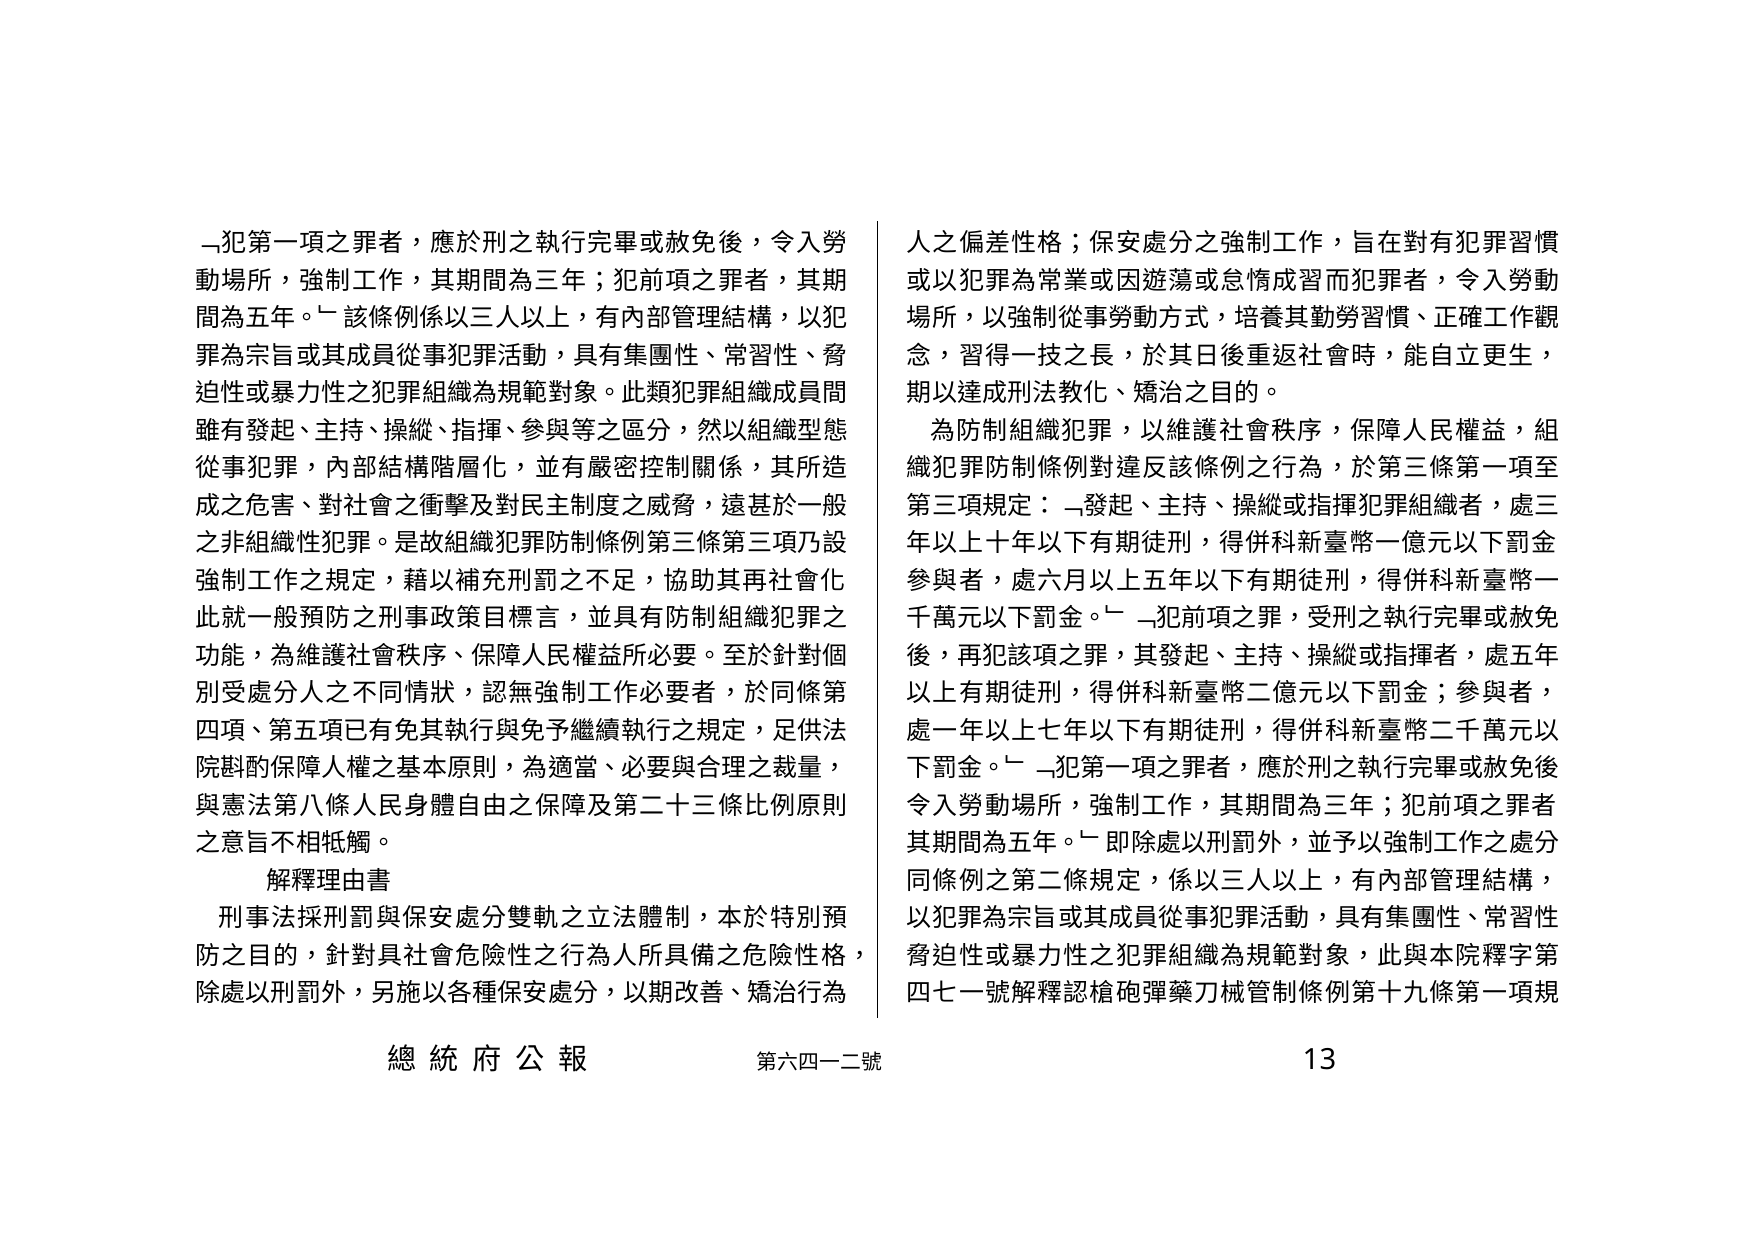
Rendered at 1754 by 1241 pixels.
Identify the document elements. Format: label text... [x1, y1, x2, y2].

text 刑事法採刑罰與保安處分雙軌之立法體制，本於特別預防之目的，針對具社會危險性之行為人所具備之危險性格，除處以刑罰外，另施以各種保安處分，以期改善、矯治行為人之偏差性格；保安處分之強制工作，旨在對有犯罪習慣或以犯罪為常業或因遊蕩或怠惰成習而犯罪者，令入勞動場所，以強制從事勞動方式，培養其勤勞習慣、正確工作觀念，習得一技之長，於其日後重返社會時，能自立更生，期以達成刑法教化、矯治之目的。 [907, 222, 1559, 409]
text 刑事法採刑罰與保安處分雙軌之立法體制，本於特別預防之目的，針對具社會危險性之行為人所具備之危險性格，除處以刑罰外，另施以各種保安處分，以期改善、矯治行為人之偏差性格；保安處分之強制工作，旨在對有犯罪習慣或以犯罪為常業或因遊蕩或怠惰成習而犯罪者，令入勞動場所，以強制從事勞動方式，培養其勤勞習慣、正確工作觀念，習得一技之長，於其日後重返社會時，能自立更生，期以達成刑法教化、矯治之目的。 [195, 897, 847, 1009]
text 刑事法保安處分之強制工作，旨在對有犯罪習慣或以犯罪為常業或因遊蕩或怠惰成習而犯罪者，令入勞動場所，以強制從事勞動方式，培養其勤勞習慣、正確工作觀念，習得一技之長，於其日後重返社會時，能自立更生，期以達成刑法教化、矯治之目的。組織犯罪防制條例第三條第三項：﹁犯第一項之罪者，應於刑之執行完畢或赦免後，令入勞動場所，強制工作，其期間為三年；犯前項之罪者，其期間為五年。﹂該條例係以三人以上，有內部管理結構，以犯罪為宗旨或其成員從事犯罪活動，具有集團性、常習性、脅迫性或暴力性之犯罪組織為規範對象。此類犯罪組織成員間雖有發起、主持、操縱、指揮、參與等之區分，然以組織型態從事犯罪，內部結構階層化，並有嚴密控制關係，其所造成之危害、對社會之衝擊及對民主制度之威脅，遠甚於一般之非組織性犯罪。是故組織犯罪防制條例第三條第三項乃設強制工作之規定，藉以補充刑罰之不足，協助其再社會化；此就一般預防之刑事政策目標言，並具有防制組織犯罪之功能，為維護社會秩序、保障人民權益所必要。至於針對個別受處分人之不同情狀，認無強制工作必要者，於同條第四項、第五項已有免其執行與免予繼續執行之規定，足供法院斟酌保障人權之基本原則，為適當、必要與合理之裁量，與憲法第八條人民身體自由之保障及第二十三條比例原則之意旨不相牴觸。 [195, 222, 847, 859]
text 解釋理由書 [266, 859, 847, 897]
text 為防制組織犯罪，以維護社會秩序，保障人民權益，組織犯罪防制條例對違反該條例之行為，於第三條第一項至第三項規定：﹁發起、主持、操縱或指揮犯罪組織者，處三年以上十年以下有期徒刑，得併科新臺幣一億元以下罰金；參與者，處六月以上五年以下有期徒刑，得併科新臺幣一千萬元以下罰金。﹂﹁犯前項之罪，受刑之執行完畢或赦免後，再犯該項之罪，其發起、主持、操縱或指揮者，處五年以上有期徒刑，得併科新臺幣二億元以下罰金；參與者，處一年以上七年以下有期徒刑，得併科新臺幣二千萬元以下罰金。﹂﹁犯第一項之罪者，應於刑之執行完畢或赦免後，令入勞動場所，強制工作，其期間為三年；犯前項之罪者，其期間為五年。﹂即除處以刑罰外，並予以強制工作之處分。同條例之第二條規定，係以三人以上，有內部管理結構，以犯罪為宗旨或其成員從事犯罪活動，具有集團性、常習性、脅迫性或暴力性之犯罪組織為規範對象，此與本院釋字第四七一號解釋認槍砲彈藥刀械管制條例第十九條第一項規定，不問行為人所具之犯罪習性、有無預防矯治其社會危險性之必要，均一律宣付強制工作，有違憲法保障人身自由意旨之情形有別，非可相提並論。犯罪組織成員間雖有發起、主持、操縱、指揮、參與等之區分，然犯罪組織為遂行其犯罪宗旨，乃以分工及企業化之方式從事犯罪行為，內部結構階層化，並有嚴密之控制關係，犯罪組織之成員既屬常習性並具隱密性，犯罪型態多樣化，除一般犯罪外，甚或包括非法軍火交易、暴力控制選舉等，其對社會所造成之危害與衝擊及對民主制度之威脅，遠甚於一般之非組織性犯罪。組織犯罪防制條例第三條第三項乃設強制工作之規定，補充刑罰之不足，協助其再社會化；此就一般預防之刑事政策目標言，並具有消泯犯罪組織及有效遏阻組織犯罪發展之功能，為維護社會秩序、保障人民權益所必要。至於針對個別受處分人之不同情狀，認無強制工作必要者，於同條第四項﹁前項強制工作，於刑之執行完畢或赦免後，檢察官認為無執行之必要者，得檢具事證報請法院免予執行。﹂第五項﹁第三項強制工作執行已滿一年六個月，而執行機關認為無繼續執行之必要者，得檢具事證，報請檢察官聲請法院免予繼續執行。﹂已有免其執行與免予繼續執行之規定，檢察官自得衡量參與組織成員之各種情狀為聲請，由法院斟酌保障人權之基本原則，為適當、必要與合理之裁處，是組織犯罪防制條例第三條第三項﹁犯第一項之罪者，應於刑之執行完畢或赦免後，令入勞動場所，強制工作，其期間為三年；犯前項之罪者，其期間為五年。﹂之規定，與憲法第八條人民身體自由之保障及第二十三條比例原則之意旨不相牴觸。 [907, 409, 1559, 1009]
